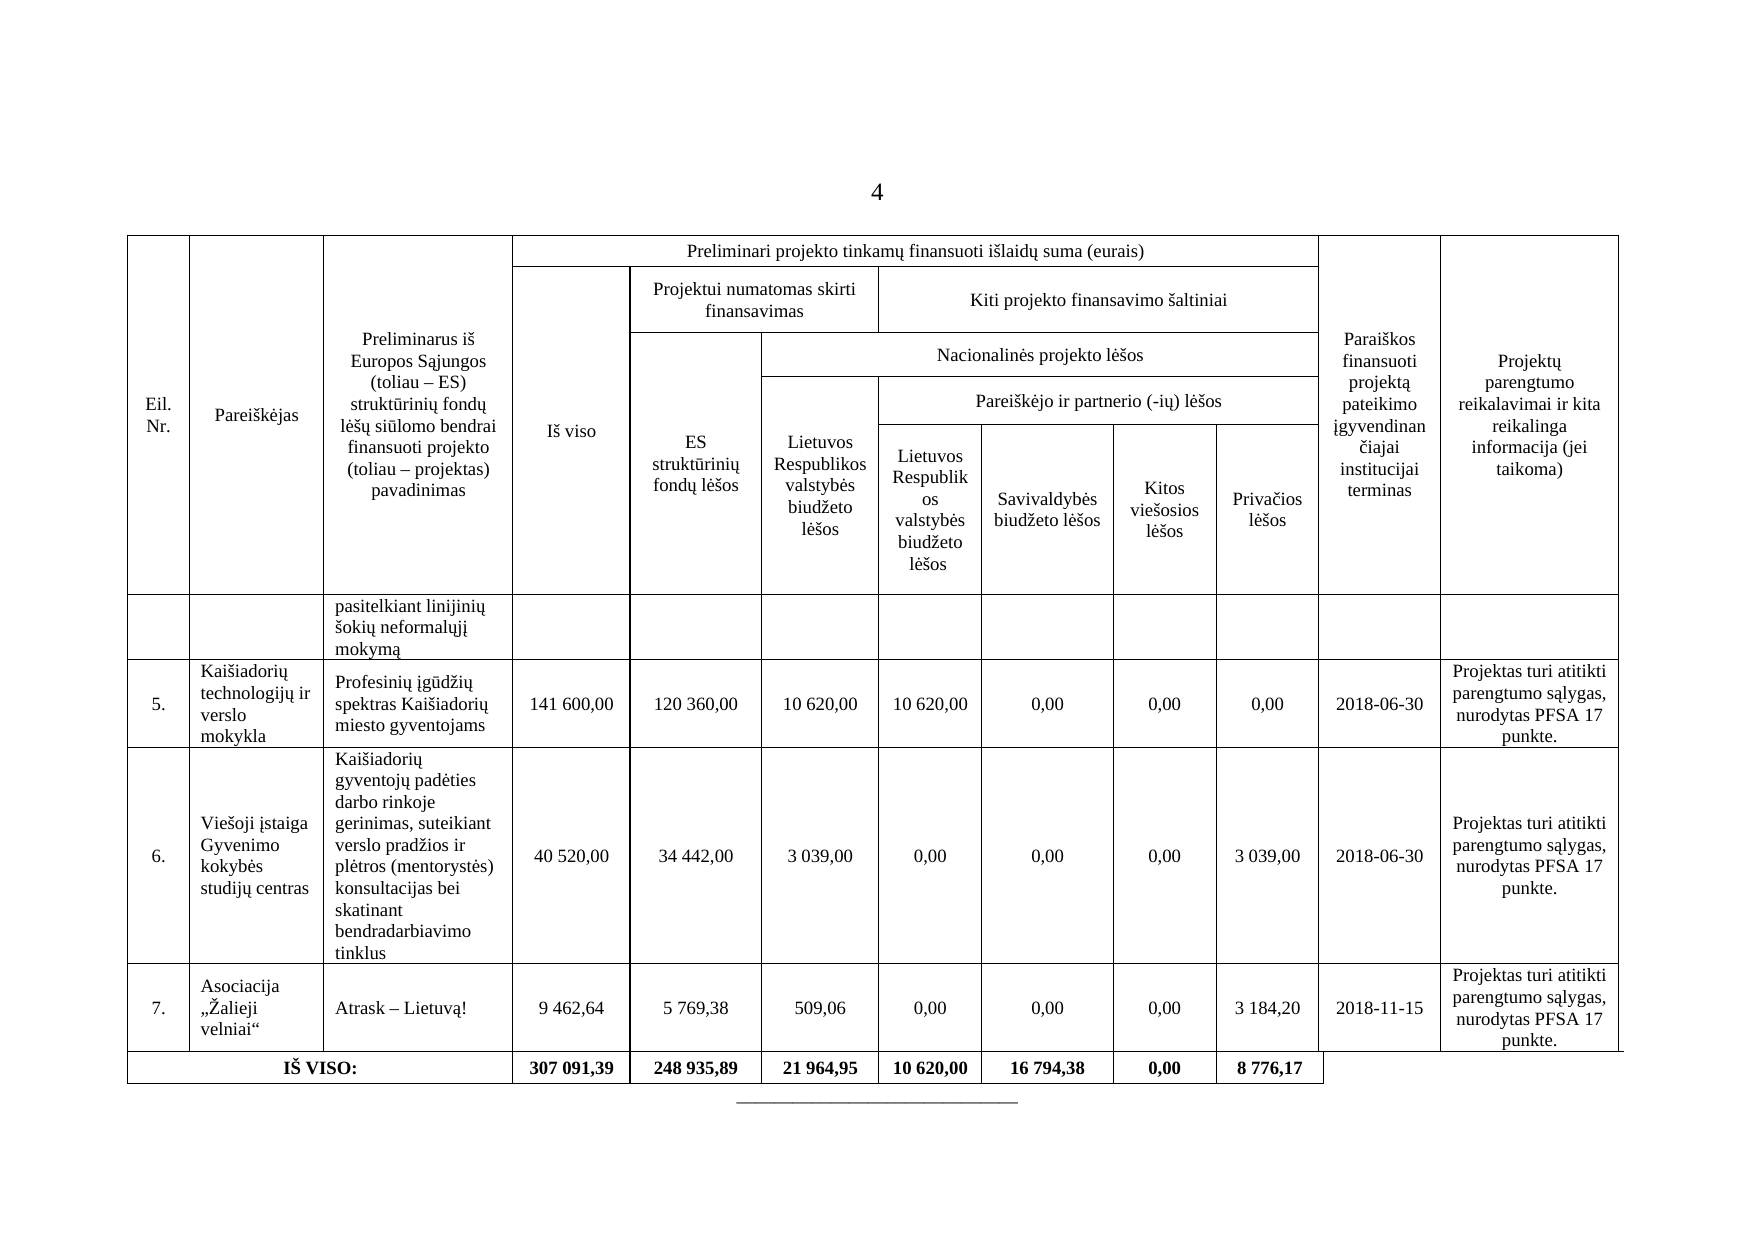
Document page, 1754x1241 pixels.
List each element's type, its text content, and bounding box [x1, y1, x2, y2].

table_cell 141 600,00 [513, 660, 629, 747]
table_cell 0,00 [1114, 748, 1216, 963]
table_cell 40 520,00 [513, 748, 629, 963]
table_cell Kaišiadorių technologijų ir verslo mokykla [190, 660, 323, 747]
table_cell [631, 595, 761, 659]
table_cell 2018-06-30 [1319, 748, 1440, 963]
table_cell [1619, 594, 1624, 659]
table_cell 10 620,00 [879, 660, 981, 747]
table_cell [1445, 1052, 1624, 1083]
table_cell Kiti projekto finansavimo šaltiniai [879, 267, 1318, 332]
table_cell 8 776,17 [1217, 1052, 1323, 1083]
table_cell [1619, 376, 1624, 424]
table_cell 5. [128, 660, 189, 747]
table_cell Asociacija „Žalieji velniai“ [190, 964, 323, 1051]
table_cell 0,00 [982, 748, 1113, 963]
table_header Paraiškos finansuoti projektą pateikimo įgyvendinančiajai institucijai terminas [1319, 236, 1440, 593]
table_cell Savivaldybės biudžeto lėšos [982, 425, 1113, 593]
table_cell [1619, 659, 1624, 747]
table_header Projektų parengtumo reikalavimai ir kita reikalinga informacija (jei taikoma) [1441, 236, 1618, 593]
table_cell Profesinių įgūdžių spektras Kaišiadorių miesto gyventojams [324, 660, 512, 747]
table_cell 0,00 [1114, 1052, 1216, 1083]
table_cell 6. [128, 748, 189, 963]
table_cell 16 794,38 [982, 1052, 1113, 1083]
text ______________________________ [118, 1084, 1636, 1106]
table_cell [128, 595, 189, 659]
table_cell 307 091,39 [513, 1052, 629, 1083]
table_cell [762, 595, 878, 659]
table_cell Lietuvos Respublikos valstybės biudžeto lėšos [879, 425, 981, 593]
table_cell 0,00 [982, 964, 1113, 1051]
table_cell 3 184,20 [1217, 964, 1318, 1051]
table_cell 7. [128, 964, 189, 1051]
table_cell Privačios lėšos [1217, 425, 1318, 593]
table_cell Pareiškėjo ir partnerio (-ių) lėšos [879, 377, 1318, 424]
table_cell 0,00 [982, 660, 1113, 747]
table_cell Kitos viešosios lėšos [1114, 425, 1216, 593]
table_cell Lietuvos Respublikos valstybės biudžeto lėšos [762, 377, 878, 593]
table_cell [1324, 1052, 1445, 1083]
table_cell Viešoji įstaiga Gyvenimo kokybės studijų centras [190, 748, 323, 963]
table_cell 10 620,00 [762, 660, 878, 747]
table_cell [1319, 595, 1440, 659]
table_cell 3 039,00 [762, 748, 878, 963]
table_cell [190, 595, 323, 659]
table_cell [1217, 595, 1318, 659]
table_cell 0,00 [879, 964, 981, 1051]
table_cell 2018-06-30 [1319, 660, 1440, 747]
table_cell 0,00 [1114, 660, 1216, 747]
table_cell 248 935,89 [631, 1052, 761, 1083]
table_cell [1114, 595, 1216, 659]
table_cell 5 769,38 [631, 964, 761, 1051]
table_cell [1619, 424, 1624, 593]
table_cell 509,06 [762, 964, 878, 1051]
table_cell Projektas turi atitikti parengtumo sąlygas, nurodytas PFSA 17 punkte. [1441, 964, 1618, 1051]
table_cell Projektui numatomas skirti finansavimas [631, 267, 878, 332]
table_header Eil. Nr. [128, 236, 189, 593]
table_header Preliminarus iš Europos Sąjungos (toliau – ES) struktūrinių fondų lėšų siūlomo bendrai finansuoti projekto (toliau – projektas) pavadinimas [324, 236, 512, 593]
table_cell [879, 595, 981, 659]
table_cell 9 462,64 [513, 964, 629, 1051]
table_header Preliminari projekto tinkamų finansuoti išlaidų suma (eurais) [513, 236, 1318, 266]
table_cell [1619, 332, 1624, 376]
table_cell 0,00 [1114, 964, 1216, 1051]
table_cell 3 039,00 [1217, 748, 1318, 963]
table_cell 0,00 [879, 748, 981, 963]
table_cell [513, 595, 629, 659]
table_cell Kaišiadorių gyventojų padėties darbo rinkoje gerinimas, suteikiant verslo pradžios ir plėtros (mentorystės) konsultacijas bei skatinant bendradarbiavimo tinklus [324, 748, 512, 963]
table_cell Projektas turi atitikti parengtumo sąlygas, nurodytas PFSA 17 punkte. [1441, 748, 1618, 963]
table_cell 0,00 [1217, 660, 1318, 747]
table_cell [1619, 963, 1624, 1051]
table_cell [1441, 595, 1618, 659]
table_cell [1619, 747, 1624, 963]
table_cell 34 442,00 [631, 748, 761, 963]
table_cell Projektas turi atitikti parengtumo sąlygas, nurodytas PFSA 17 punkte. [1441, 660, 1618, 747]
table_cell IŠ VISO: [128, 1052, 512, 1083]
table_cell ES struktūrinių fondų lėšos [631, 333, 761, 593]
table_cell 21 964,95 [762, 1052, 878, 1083]
table_cell 2018-11-15 [1319, 964, 1440, 1051]
table_cell [982, 595, 1113, 659]
table_cell 120 360,00 [631, 660, 761, 747]
table_header Pareiškėjas [190, 236, 323, 593]
table_cell pasitelkiant linijinių šokių neformalųjį mokymą [324, 595, 512, 659]
table_cell Nacionalinės projekto lėšos [762, 333, 1318, 376]
table_cell Atrask – Lietuvą! [324, 964, 512, 1051]
table_cell 10 620,00 [879, 1052, 981, 1083]
table_cell Iš viso [513, 267, 629, 593]
table_header [1619, 235, 1624, 266]
table_cell [1619, 266, 1624, 332]
